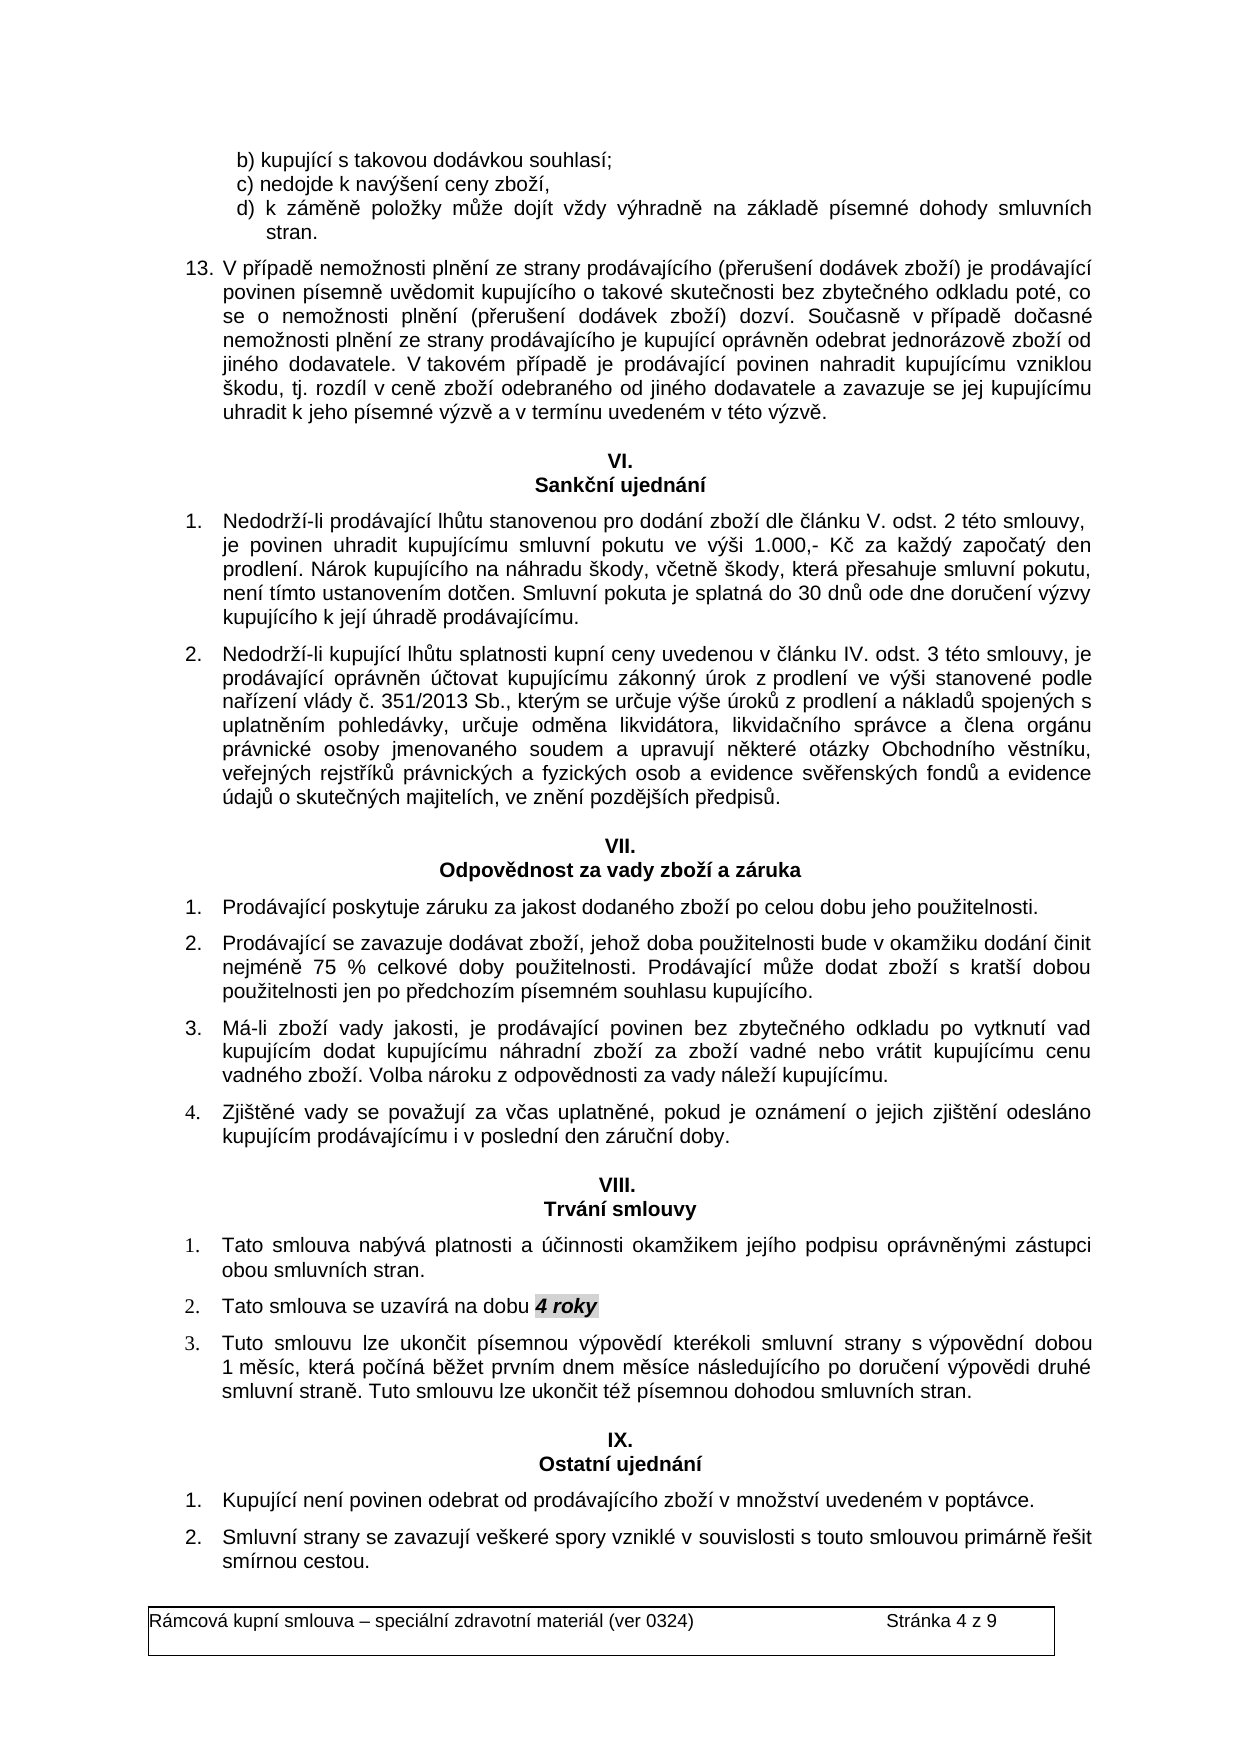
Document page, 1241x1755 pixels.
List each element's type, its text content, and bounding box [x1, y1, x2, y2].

text d) k záměně položky může dojít vždy výhradně na základě písemné dohody smluvních stran. [236, 196, 1093, 243]
list V případě nemožnosti plnění ze strany prodávajícího (přerušení dodávek zboží) je prodávající povinen písemně uvědomit kupujícího o takové skutečnosti bez zbytečného odkladu poté, co se o nemožnosti plnění (přerušení dodávek zboží) dozví. Současně v případě dočasné nemožnosti plnění ze strany prodávajícího je kupující oprávněn odebrat jednorázově zboží od jiného dodavatele. V takovém případě je prodávající povinen nahradit kupujícímu vzniklou škodu, tj. rozdíl v ceně zboží odebraného od jiného dodavatele a zavazuje se jej kupujícímu uhradit k jeho písemné výzvě a v termínu uvedeném v této výzvě. [185, 256, 1093, 424]
list Tato smlouva se uzavírá na dobu 4 roky [184, 1294, 1093, 1318]
list Nedodrží-li prodávající lhůtu stanovenou pro dodání zboží dle článku V. odst. 2 této smlouvy, je povinen uhradit kupujícímu smluvní pokutu ve výši 1.000,- Kč za každý započatý den prodlení. Nárok kupujícího na náhradu škody, včetně škody, která přesahuje smluvní pokutu, není tímto ustanovením dotčen. Smluvní pokuta je splatná do 30 dnů ode dne doručení výzvy kupujícího k její úhradě prodávajícímu. [185, 509, 1093, 629]
list Má-li zboží vady jakosti, je prodávající povinen bez zbytečného odkladu po vytknutí vad kupujícím dodat kupujícímu náhradní zboží za zboží vadné nebo vrátit kupujícímu cenu vadného zboží. Volba nároku z odpovědnosti za vady náleží kupujícímu. [185, 1015, 1093, 1087]
text b) kupující s takovou dodávkou souhlasí; [236, 148, 1093, 172]
text c) nedojde k navýšení ceny zboží, [236, 172, 1093, 196]
subtitle Sankční ujednání [148, 473, 1093, 497]
text VIII. [148, 1173, 1093, 1197]
list Nedodrží-li kupující lhůtu splatnosti kupní ceny uvedenou v článku IV. odst. 3 této smlouvy, je prodávající oprávněn účtovat kupujícímu zákonný úrok z prodlení ve výši stanovené podle nařízení vlády č. 351/2013 Sb., kterým se určuje výše úroků z prodlení a nákladů spojených s uplatněním pohledávky, určuje odměna likvidátora, likvidačního správce a člena orgánu právnické osoby jmenovaného soudem a upravují některé otázky Obchodního věstníku, veřejných rejstříků právnických a fyzických osob a evidence svěřenských fondů a evidence údajů o skutečných majitelích, ve znění pozdějších předpisů. [185, 641, 1093, 809]
text Ostatní ujednání [148, 1452, 1093, 1476]
text IX. [148, 1428, 1093, 1452]
list Zjištěné vady se považují za včas uplatněné, pokud je oznámení o jejich zjištění odesláno kupujícím prodávajícímu i v poslední den záruční doby. [185, 1100, 1093, 1148]
subtitle Odpovědnost za vady zboží a záruka [148, 858, 1093, 882]
list Kupující není povinen odebrat od prodávajícího zboží v množství uvedeném v poptávce. [185, 1488, 1093, 1512]
text VI. [148, 449, 1093, 473]
list Prodávající se zavazuje dodávat zboží, jehož doba použitelnosti bude v okamžiku dodání činit nejméně 75 % celkové doby použitelnosti. Prodávající může dodat zboží s kratší dobou použitelnosti jen po předchozím písemném souhlasu kupujícího. [185, 931, 1093, 1003]
text Trvání smlouvy [148, 1197, 1093, 1221]
list Smluvní strany se zavazují veškeré spory vzniklé v souvislosti s touto smlouvou primárně řešit smírnou cestou. [185, 1524, 1093, 1572]
list Tato smlouva nabývá platnosti a účinnosti okamžikem jejího podpisu oprávněnými zástupci obou smluvních stran. [184, 1233, 1093, 1281]
list Prodávající poskytuje záruku za jakost dodaného zboží po celou dobu jeho použitelnosti. [185, 894, 1093, 918]
text VII. [148, 834, 1093, 858]
list Tuto smlouvu lze ukončit písemnou výpovědí kterékoli smluvní strany s výpovědní dobou 1 měsíc, která počíná běžet prvním dnem měsíce následujícího po doručení výpovědi druhé smluvní straně. Tuto smlouvu lze ukončit též písemnou dohodou smluvních stran. [184, 1331, 1093, 1403]
